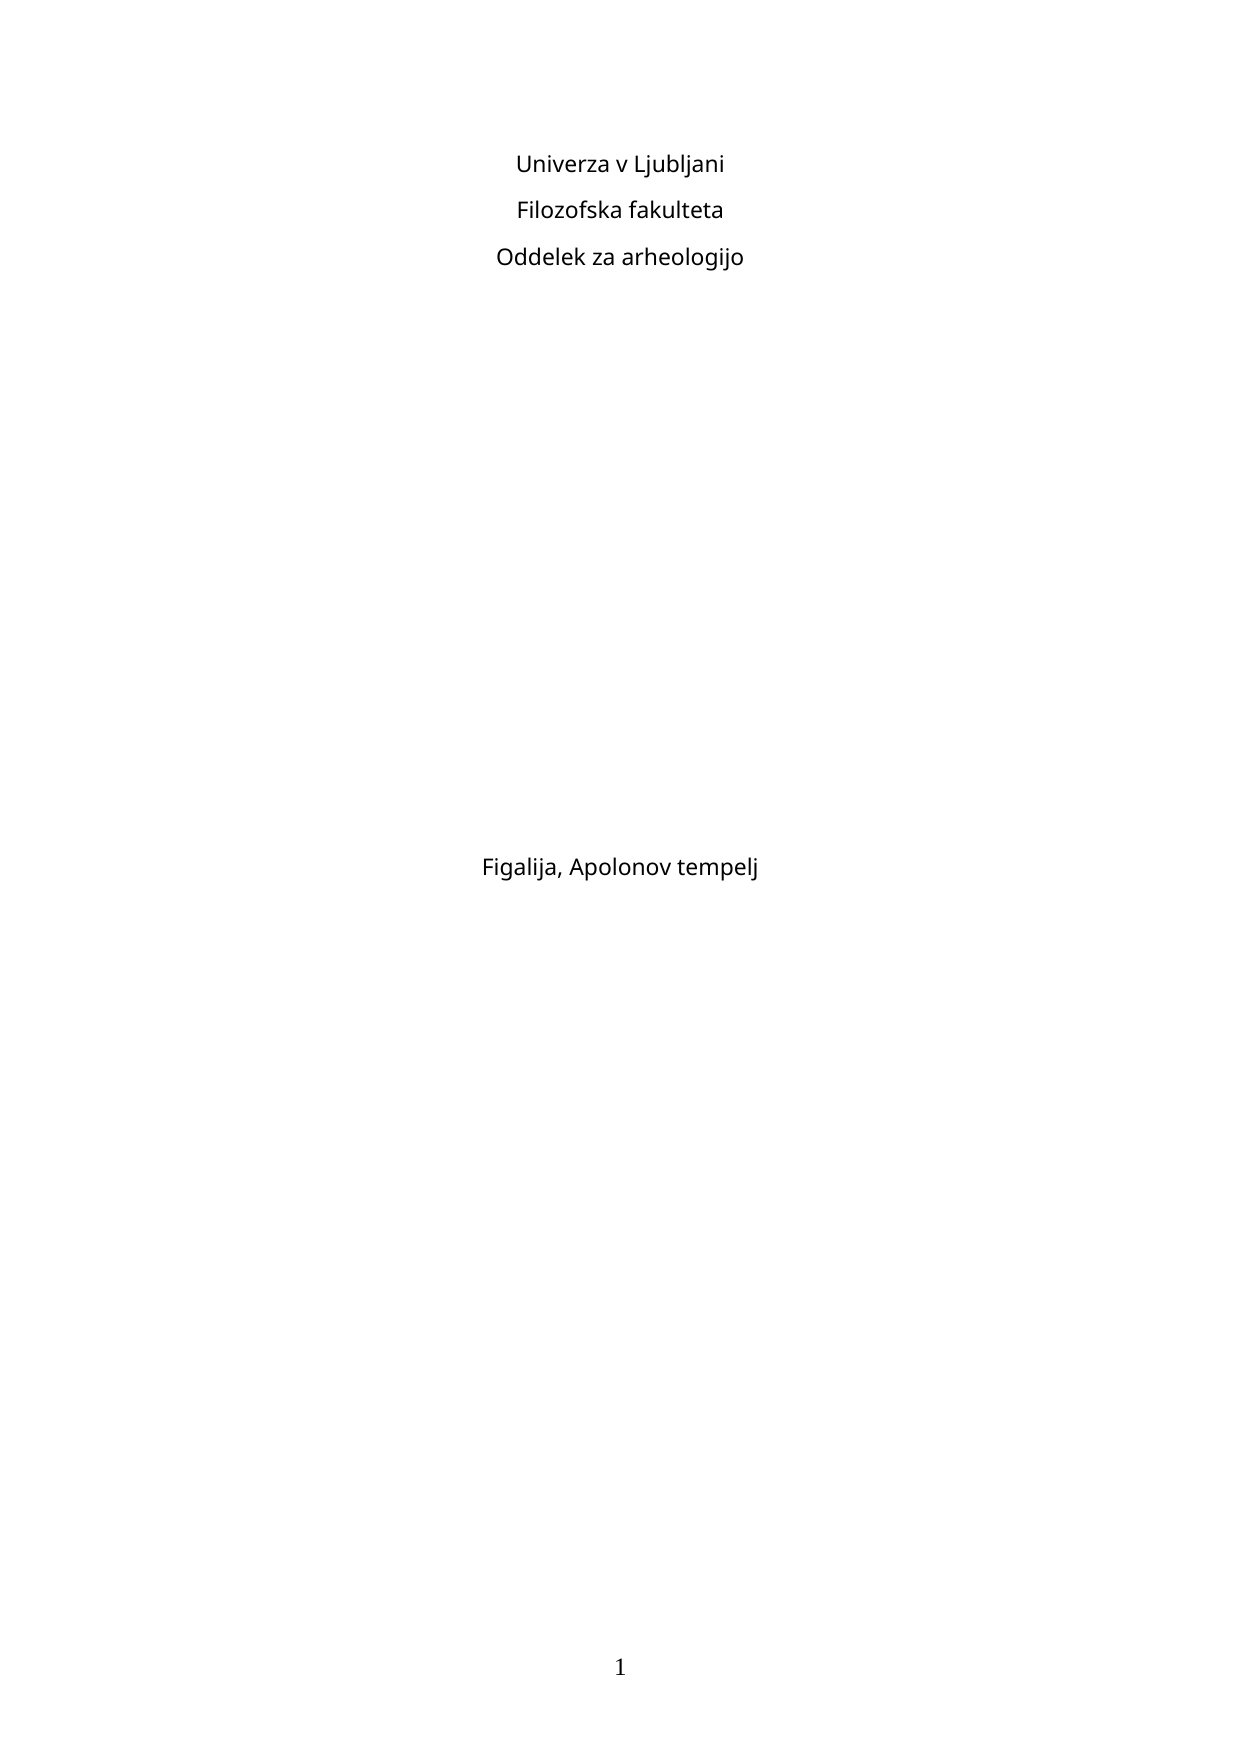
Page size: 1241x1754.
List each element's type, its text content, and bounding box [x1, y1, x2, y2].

text Figalija, Apolonov tempelj [148, 851, 1093, 882]
text Oddelek za arheologijo [148, 241, 1093, 273]
text Univerza v Ljubljani [148, 148, 1093, 179]
text Filozofska fakulteta [148, 194, 1093, 226]
